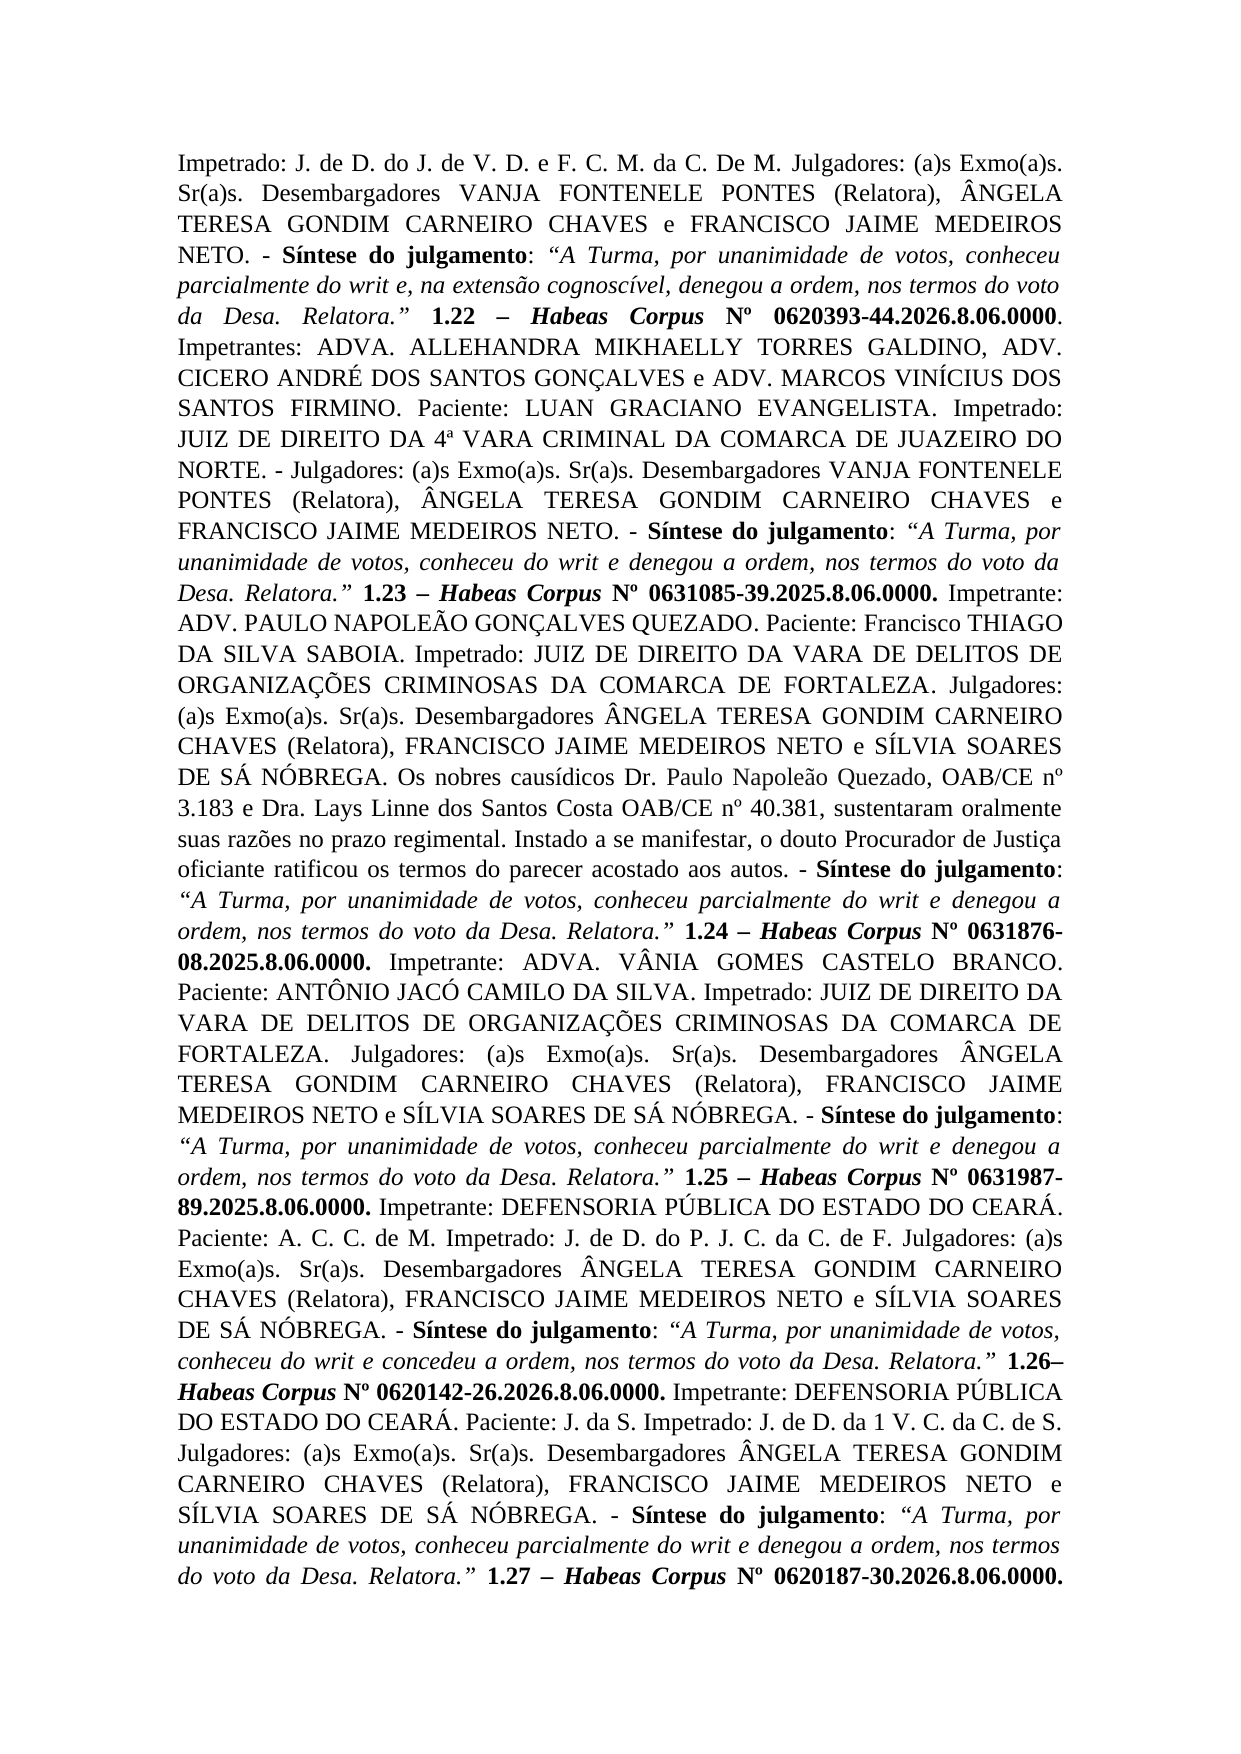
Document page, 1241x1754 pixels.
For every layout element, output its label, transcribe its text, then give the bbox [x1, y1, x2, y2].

text Impetrado: J. de D. do J. de V. D. e F. C. M. da C. De M. Julgadores: (a)s Exmo(a)s. Sr(a)s. Desembargadores VANJA FONTENELE PONTES (Relatora), ÂNGELA TERESA GONDIM CARNEIRO CHAVES e FRANCISCO JAIME MEDEIROS NETO. - Síntese do julgamento: “A Turma, por unanimidade de votos, conheceu parcialmente do writ e, na extensão cognoscível, denegou a ordem, nos termos do voto da Desa. Relatora.” 1.22 – Habeas Corpus Nº 0620393-44.2026.8.06.0000. Impetrantes: ADVA. ALLEHANDRA MIKHAELLY TORRES GALDINO, ADV. CICERO ANDRÉ DOS SANTOS GONÇALVES e ADV. MARCOS VINÍCIUS DOS SANTOS FIRMINO. Paciente: LUAN GRACIANO EVANGELISTA. Impetrado: JUIZ DE DIREITO DA 4ª VARA CRIMINAL DA COMARCA DE JUAZEIRO DO NORTE. - Julgadores: (a)s Exmo(a)s. Sr(a)s. Desembargadores VANJA FONTENELE PONTES (Relatora), ÂNGELA TERESA GONDIM CARNEIRO CHAVES e FRANCISCO JAIME MEDEIROS NETO. - Síntese do julgamento: “A Turma, por unanimidade de votos, conheceu do writ e denegou a ordem, nos termos do voto da Desa. Relatora.” 1.23 – Habeas Corpus Nº 0631085-39.2025.8.06.0000. Impetrante: ADV. PAULO NAPOLEÃO GONÇALVES QUEZADO. Paciente: Francisco THIAGO DA SILVA SABOIA. Impetrado: JUIZ DE DIREITO DA VARA DE DELITOS DE ORGANIZAÇÕES CRIMINOSAS DA COMARCA DE FORTALEZA. Julgadores: (a)s Exmo(a)s. Sr(a)s. Desembargadores ÂNGELA TERESA GONDIM CARNEIRO CHAVES (Relatora), FRANCISCO JAIME MEDEIROS NETO e SÍLVIA SOARES DE SÁ NÓBREGA. Os nobres causídicos Dr. Paulo Napoleão Quezado, OAB/CE nº 3.183 e Dra. Lays Linne dos Santos Costa OAB/CE nº 40.381, sustentaram oralmente suas razões no prazo regimental. Instado a se manifestar, o douto Procurador de Justiça oficiante ratificou os termos do parecer acostado aos autos. - Síntese do julgamento: “A Turma, por unanimidade de votos, conheceu parcialmente do writ e denegou a ordem, nos termos do voto da Desa. Relatora.” 1.24 – Habeas Corpus Nº 0631876-08.2025.8.06.0000. Impetrante: ADVA. VÂNIA GOMES CASTELO BRANCO. Paciente: ANTÔNIO JACÓ CAMILO DA SILVA. Impetrado: JUIZ DE DIREITO DA VARA DE DELITOS DE ORGANIZAÇÕES CRIMINOSAS DA COMARCA DE FORTALEZA. Julgadores: (a)s Exmo(a)s. Sr(a)s. Desembargadores ÂNGELA TERESA GONDIM CARNEIRO CHAVES (Relatora), FRANCISCO JAIME MEDEIROS NETO e SÍLVIA SOARES DE SÁ NÓBREGA. - Síntese do julgamento: “A Turma, por unanimidade de votos, conheceu parcialmente do writ e denegou a ordem, nos termos do voto da Desa. Relatora.” 1.25 – Habeas Corpus Nº 0631987-89.2025.8.06.0000. Impetrante: DEFENSORIA PÚBLICA DO ESTADO DO CEARÁ. Paciente: A. C. C. de M. Impetrado: J. de D. do P. J. C. da C. de F. Julgadores: (a)s Exmo(a)s. Sr(a)s. Desembargadores ÂNGELA TERESA GONDIM CARNEIRO CHAVES (Relatora), FRANCISCO JAIME MEDEIROS NETO e SÍLVIA SOARES DE SÁ NÓBREGA. - Síntese do julgamento: “A Turma, por unanimidade de votos, conheceu do writ e concedeu a ordem, nos termos do voto da Desa. Relatora.” 1.26– Habeas Corpus Nº 0620142-26.2026.8.06.0000. Impetrante: DEFENSORIA PÚBLICA DO ESTADO DO CEARÁ. Paciente: J. da S. Impetrado: J. de D. da 1 V. C. da C. de S. Julgadores: (a)s Exmo(a)s. Sr(a)s. Desembargadores ÂNGELA TERESA GONDIM CARNEIRO CHAVES (Relatora), FRANCISCO JAIME MEDEIROS NETO e SÍLVIA SOARES DE SÁ NÓBREGA. - Síntese do julgamento: “A Turma, por unanimidade de votos, conheceu parcialmente do writ e denegou a ordem, nos termos do voto da Desa. Relatora.” 1.27 – Habeas Corpus Nº 0620187-30.2026.8.06.0000. [177, 148, 1063, 1590]
